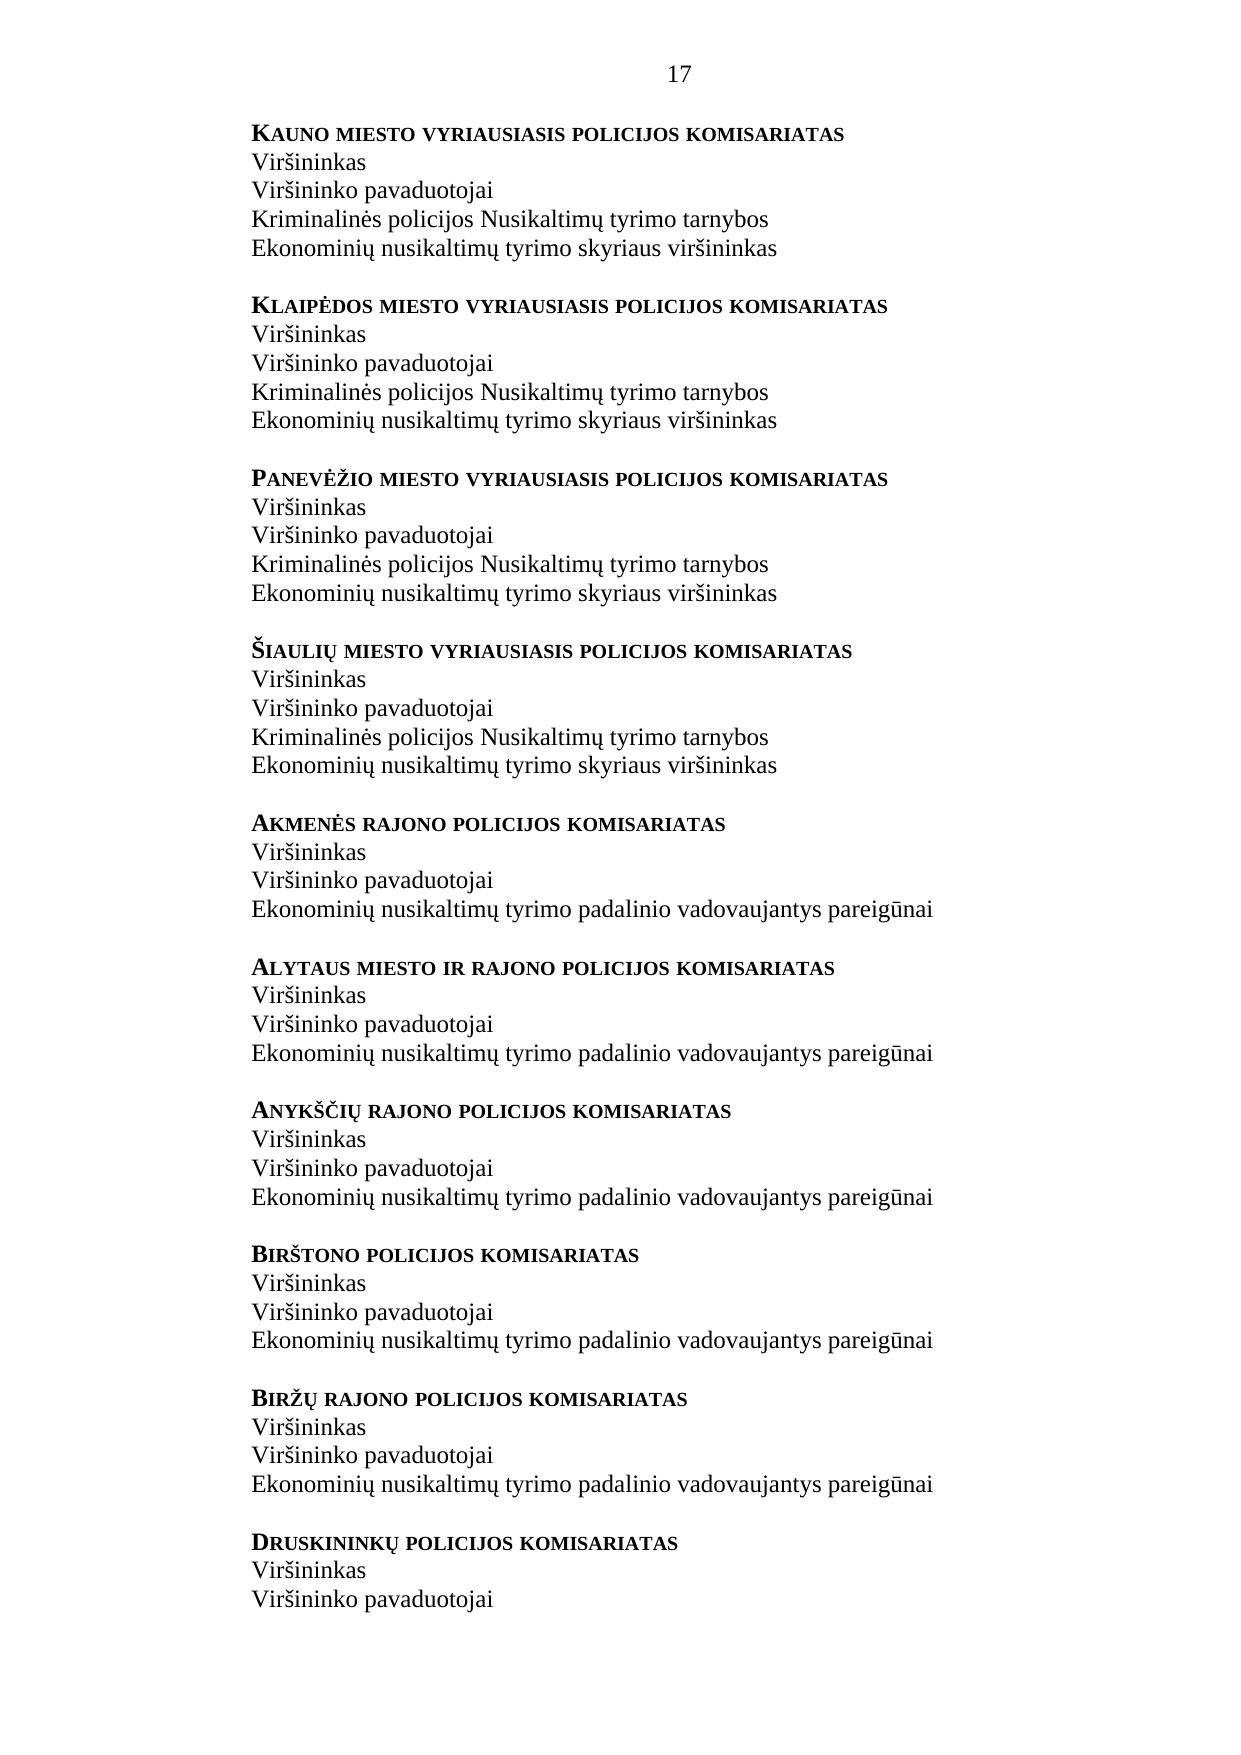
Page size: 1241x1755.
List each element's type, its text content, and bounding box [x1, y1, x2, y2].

text Viršininko pavaduotojai [177, 348, 1181, 377]
text Kriminalinės policijos Nusikaltimų tyrimo tarnybos [177, 722, 1181, 751]
text Ekonominių nusikaltimų tyrimo skyriaus viršininkas [177, 751, 1181, 779]
text Ekonominių nusikaltimų tyrimo padalinio vadovaujantys pareigūnai [177, 1326, 1181, 1354]
text Viršininkas [177, 319, 1181, 348]
text Ekonominių nusikaltimų tyrimo skyriaus viršininkas [177, 406, 1181, 434]
text Birštono policijos komisariatas [177, 1239, 1181, 1268]
text Viršininko pavaduotojai [177, 1441, 1181, 1469]
text Viršininko pavaduotojai [177, 693, 1181, 722]
text Viršininkas [177, 664, 1181, 693]
text Viršininko pavaduotojai [177, 1153, 1181, 1182]
text Kriminalinės policijos Nusikaltimų tyrimo tarnybos [177, 549, 1181, 578]
text Viršininkas [177, 147, 1181, 176]
text Viršininko pavaduotojai [177, 176, 1181, 204]
text Viršininkas [177, 1556, 1181, 1584]
text Viršininkas [177, 492, 1181, 521]
text Viršininkas [177, 1268, 1181, 1297]
text Ekonominių nusikaltimų tyrimo padalinio vadovaujantys pareigūnai [177, 1182, 1181, 1211]
text Viršininko pavaduotojai [177, 1009, 1181, 1038]
text Ekonominių nusikaltimų tyrimo skyriaus viršininkas [177, 578, 1181, 607]
text Viršininko pavaduotojai [177, 1297, 1181, 1326]
text Ekonominių nusikaltimų tyrimo padalinio vadovaujantys pareigūnai [177, 1469, 1181, 1498]
text Kriminalinės policijos Nusikaltimų tyrimo tarnybos [177, 204, 1181, 233]
text Šiaulių miesto vyriausiasis policijos komisariatas [177, 636, 1181, 664]
text Viršininkas [177, 981, 1181, 1009]
text Ekonominių nusikaltimų tyrimo padalinio vadovaujantys pareigūnai [177, 894, 1181, 923]
text Alytaus miesto ir rajono policijos komisariatas [177, 952, 1181, 981]
text Ekonominių nusikaltimų tyrimo skyriaus viršininkas [177, 233, 1181, 262]
text Anykščių rajono policijos komisariatas [177, 1096, 1181, 1124]
text Biržų rajono policijos komisariatas [177, 1383, 1181, 1412]
text Kauno miesto vyriausiasis policijos komisariatas [177, 118, 1181, 147]
text Viršininkas [177, 837, 1181, 866]
text Kriminalinės policijos Nusikaltimų tyrimo tarnybos [177, 377, 1181, 406]
text Klaipėdos miesto vyriausiasis policijos komisariatas [177, 291, 1181, 319]
text Druskininkų policijos komisariatas [177, 1527, 1181, 1556]
text Viršininko pavaduotojai [177, 866, 1181, 894]
text Ekonominių nusikaltimų tyrimo padalinio vadovaujantys pareigūnai [177, 1038, 1181, 1067]
text Viršininko pavaduotojai [177, 521, 1181, 549]
text Viršininkas [177, 1412, 1181, 1441]
text Akmenės rajono policijos komisariatas [177, 808, 1181, 837]
text Viršininkas [177, 1124, 1181, 1153]
text Panevėžio miesto vyriausiasis policijos komisariatas [177, 463, 1181, 492]
text Viršininko pavaduotojai [177, 1584, 1181, 1613]
